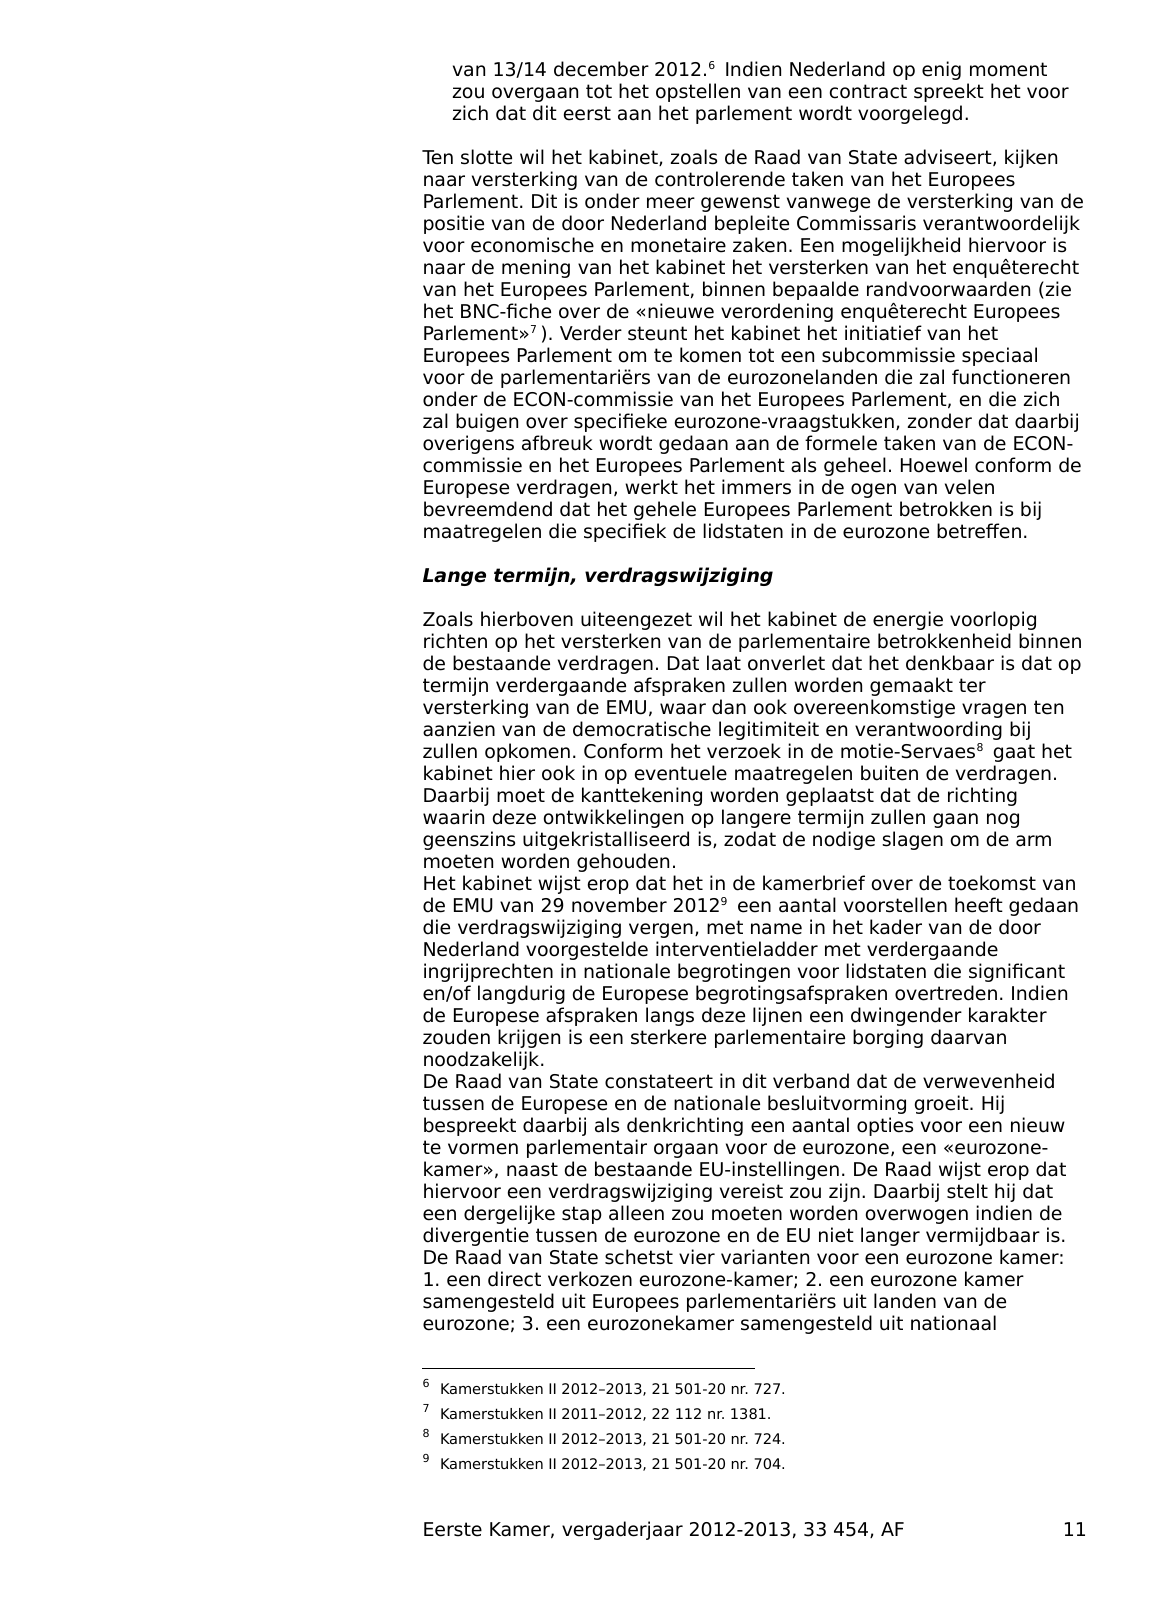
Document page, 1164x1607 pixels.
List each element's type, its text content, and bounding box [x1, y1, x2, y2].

text Kamerstukken II 2011–2012, 22 112 nr. 1381. [422, 1402, 1087, 1424]
text Zoals hierboven uiteengezet wil het kabinet de energie voorlopig richten op het versterken van de parlementaire betrokkenheid binnen de bestaande verdragen. Dat laat onverlet dat het denkbaar is dat op termijn verdergaande afspraken zullen worden gemaakt ter versterking van de EMU, waar dan ook overeenkomstige vragen ten aanzien van de democratische legitimiteit en verantwoording bij zullen opkomen. Conform het verzoek in de motie-Servaes gaat het kabinet hier ook in op eventuele maatregelen buiten de verdragen. Daarbij moet de kanttekening worden geplaatst dat de richting waarin deze ontwikkelingen op langere termijn zullen gaan nog geenszins uitgekristalliseerd is, zodat de nodige slagen om de arm moeten worden gehouden. [422, 609, 1087, 873]
text van 13/14 december 2012. Indien Nederland op enig moment zou overgaan tot het opstellen van een contract spreekt het voor zich dat dit eerst aan het parlement wordt voorgelegd. [422, 59, 1087, 125]
text Het kabinet wijst erop dat het in de kamerbrief over de toekomst van de EMU van 29 november 2012 een aantal voorstellen heeft gedaan die verdragswijziging vergen, met name in het kader van de door Nederland voorgestelde interventieladder met verdergaande ingrijprechten in nationale begrotingen voor lidstaten die significant en/of langdurig de Europese begrotingsafspraken overtreden. Indien de Europese afspraken langs deze lijnen een dwingender karakter zouden krijgen is een sterkere parlementaire borging daarvan noodzakelijk. [422, 873, 1087, 1071]
text De Raad van State constateert in dit verband dat de verwevenheid tussen de Europese en de nationale besluitvorming groeit. Hij bespreekt daarbij als denkrichting een aantal opties voor een nieuw te vormen parlementair orgaan voor de eurozone, een «eurozone-kamer», naast de bestaande EU-instellingen. De Raad wijst erop dat hiervoor een verdragswijziging vereist zou zijn. Daarbij stelt hij dat een dergelijke stap alleen zou moeten worden overwogen indien de divergentie tussen de eurozone en de EU niet langer vermijdbaar is. De Raad van State schetst vier varianten voor een eurozone kamer: 1. een direct verkozen eurozone-kamer; 2. een eurozone kamer samengesteld uit Europees parlementariërs uit landen van de eurozone; 3. een eurozonekamer samengesteld uit nationaal [422, 1071, 1087, 1334]
text Ten slotte wil het kabinet, zoals de Raad van State adviseert, kijken naar versterking van de controlerende taken van het Europees Parlement. Dit is onder meer gewenst vanwege de versterking van de positie van de door Nederland bepleite Commissaris verantwoordelijk voor economische en monetaire zaken. Een mogelijkheid hiervoor is naar de mening van het kabinet het versterken van het enquêterecht van het Europees Parlement, binnen bepaalde randvoorwaarden (zie het BNC-fiche over de «nieuwe verordening enquêterecht Europees Parlement»). Verder steunt het kabinet het initiatief van het Europees Parlement om te komen tot een subcommissie speciaal voor de parlementariërs van de eurozonelanden die zal functioneren onder de ECON-commissie van het Europees Parlement, en die zich zal buigen over specifieke eurozone-vraagstukken, zonder dat daarbij overigens afbreuk wordt gedaan aan de formele taken van de ECON-commissie en het Europees Parlement als geheel. Hoewel conform de Europese verdragen, werkt het immers in de ogen van velen bevreemdend dat het gehele Europees Parlement betrokken is bij maatregelen die specifiek de lidstaten in de eurozone betreffen. [422, 147, 1087, 543]
text Kamerstukken II 2012–2013, 21 501-20 nr. 727. [422, 1377, 1087, 1399]
text Kamerstukken II 2012–2013, 21 501-20 nr. 724. [422, 1427, 1087, 1449]
subtitle Lange termijn, verdragswijziging [422, 565, 1087, 587]
text Kamerstukken II 2012–2013, 21 501-20 nr. 704. [422, 1452, 1087, 1474]
